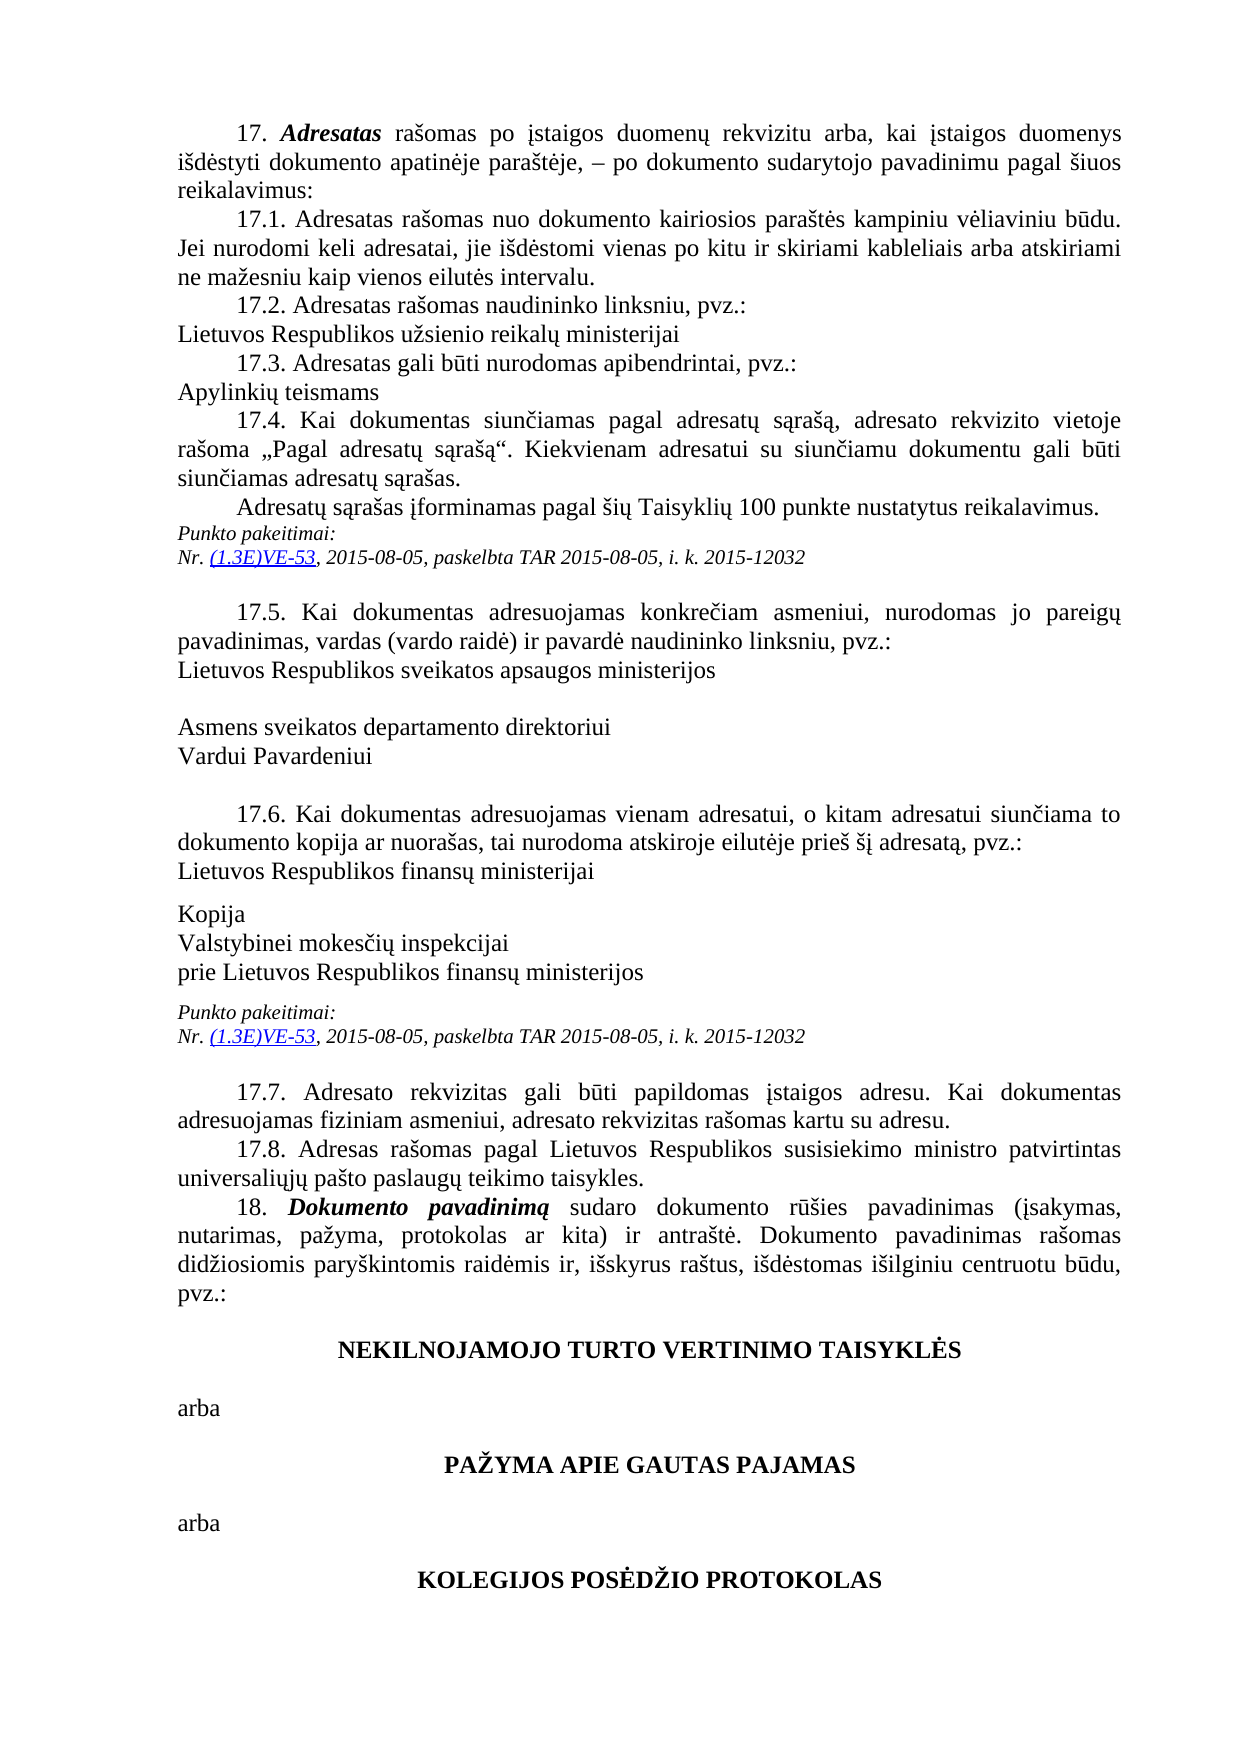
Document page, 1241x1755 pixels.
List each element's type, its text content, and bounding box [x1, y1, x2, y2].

text KOLEGIJOS POSĖDŽIO PROTOKOLAS [177, 1566, 1122, 1594]
text Valstybinei mokesčių inspekcijai [177, 928, 1122, 957]
text Asmens sveikatos departamento direktoriui [177, 712, 1122, 741]
text arba [177, 1393, 1122, 1422]
text NEKILNOJAMOJO TURTO VERTINIMO TAISYKLĖS [177, 1336, 1122, 1364]
text 17.8. Adresas rašomas pagal Lietuvos Respublikos susisiekimo ministro patvirtintas universaliųjų pašto paslaugų teikimo taisykles. [177, 1134, 1122, 1192]
text 17.4. Kai dokumentas siunčiamas pagal adresatų sąrašą, adresato rekvizito vietoje rašoma „Pagal adresatų sąrašą“. Kiekvienam adresatui su siunčiamu dokumentu gali būti siunčiamas adresatų sąrašas. [177, 406, 1122, 492]
text Adresatų sąrašas įforminamas pagal šių Taisyklių 100 punkte nustatytus reikalavimus. [177, 492, 1122, 521]
text 17.1. Adresatas rašomas nuo dokumento kairiosios paraštės kampiniu vėliaviniu būdu. Jei nurodomi keli adresatai, jie išdėstomi vienas po kitu ir skiriami kableliais arba atskiriami ne mažesniu kaip vienos eilutės intervalu. [177, 204, 1122, 291]
text Lietuvos Respublikos sveikatos apsaugos ministerijos [177, 655, 1122, 684]
text 17.6. Kai dokumentas adresuojamas vienam adresatui, o kitam adresatui siunčiama to dokumento kopija ar nuorašas, tai nurodoma atskiroje eilutėje prieš šį adresatą, pvz.: [177, 799, 1122, 856]
text 17. Adresatas rašomas po įstaigos duomenų rekvizitu arba, kai įstaigos duomenys išdėstyti dokumento apatinėje paraštėje, – po dokumento sudarytojo pavadinimu pagal šiuos reikalavimus: [177, 118, 1122, 204]
text Lietuvos Respublikos užsienio reikalų ministerijai [177, 319, 1122, 348]
text 17.7. Adresato rekvizitas gali būti papildomas įstaigos adresu. Kai dokumentas adresuojamas fiziniam asmeniui, adresato rekvizitas rašomas kartu su adresu. [177, 1077, 1122, 1134]
text PAŽYMA APIE GAUTAS PAJAMAS [177, 1451, 1122, 1479]
text Nr. (1.3E)VE-53, 2015-08-05, paskelbta TAR 2015-08-05, i. k. 2015-12032 [177, 1024, 1122, 1048]
text Lietuvos Respublikos finansų ministerijai [177, 856, 1122, 885]
text 18. Dokumento pavadinimą sudaro dokumento rūšies pavadinimas (įsakymas, nutarimas, pažyma, protokolas ar kita) ir antraštė. Dokumento pavadinimas rašomas didžiosiomis paryškintomis raidėmis ir, išskyrus raštus, išdėstomas išilginiu centruotu būdu, pvz.: [177, 1192, 1122, 1307]
text prie Lietuvos Respublikos finansų ministerijos [177, 957, 1122, 986]
text 17.5. Kai dokumentas adresuojamas konkrečiam asmeniui, nurodomas jo pareigų pavadinimas, vardas (vardo raidė) ir pavardė naudininko linksniu, pvz.: [177, 597, 1122, 655]
text Apylinkių teismams [177, 377, 1122, 406]
text Punkto pakeitimai: [177, 1000, 1122, 1024]
text Nr. (1.3E)VE-53, 2015-08-05, paskelbta TAR 2015-08-05, i. k. 2015-12032 [177, 545, 1122, 569]
text arba [177, 1508, 1122, 1537]
text Vardui Pavardeniui [177, 741, 1122, 770]
text 17.2. Adresatas rašomas naudininko linksniu, pvz.: [177, 291, 1122, 319]
text Kopija [177, 899, 1122, 928]
text Punkto pakeitimai: [177, 521, 1122, 545]
text 17.3. Adresatas gali būti nurodomas apibendrintai, pvz.: [177, 348, 1122, 377]
